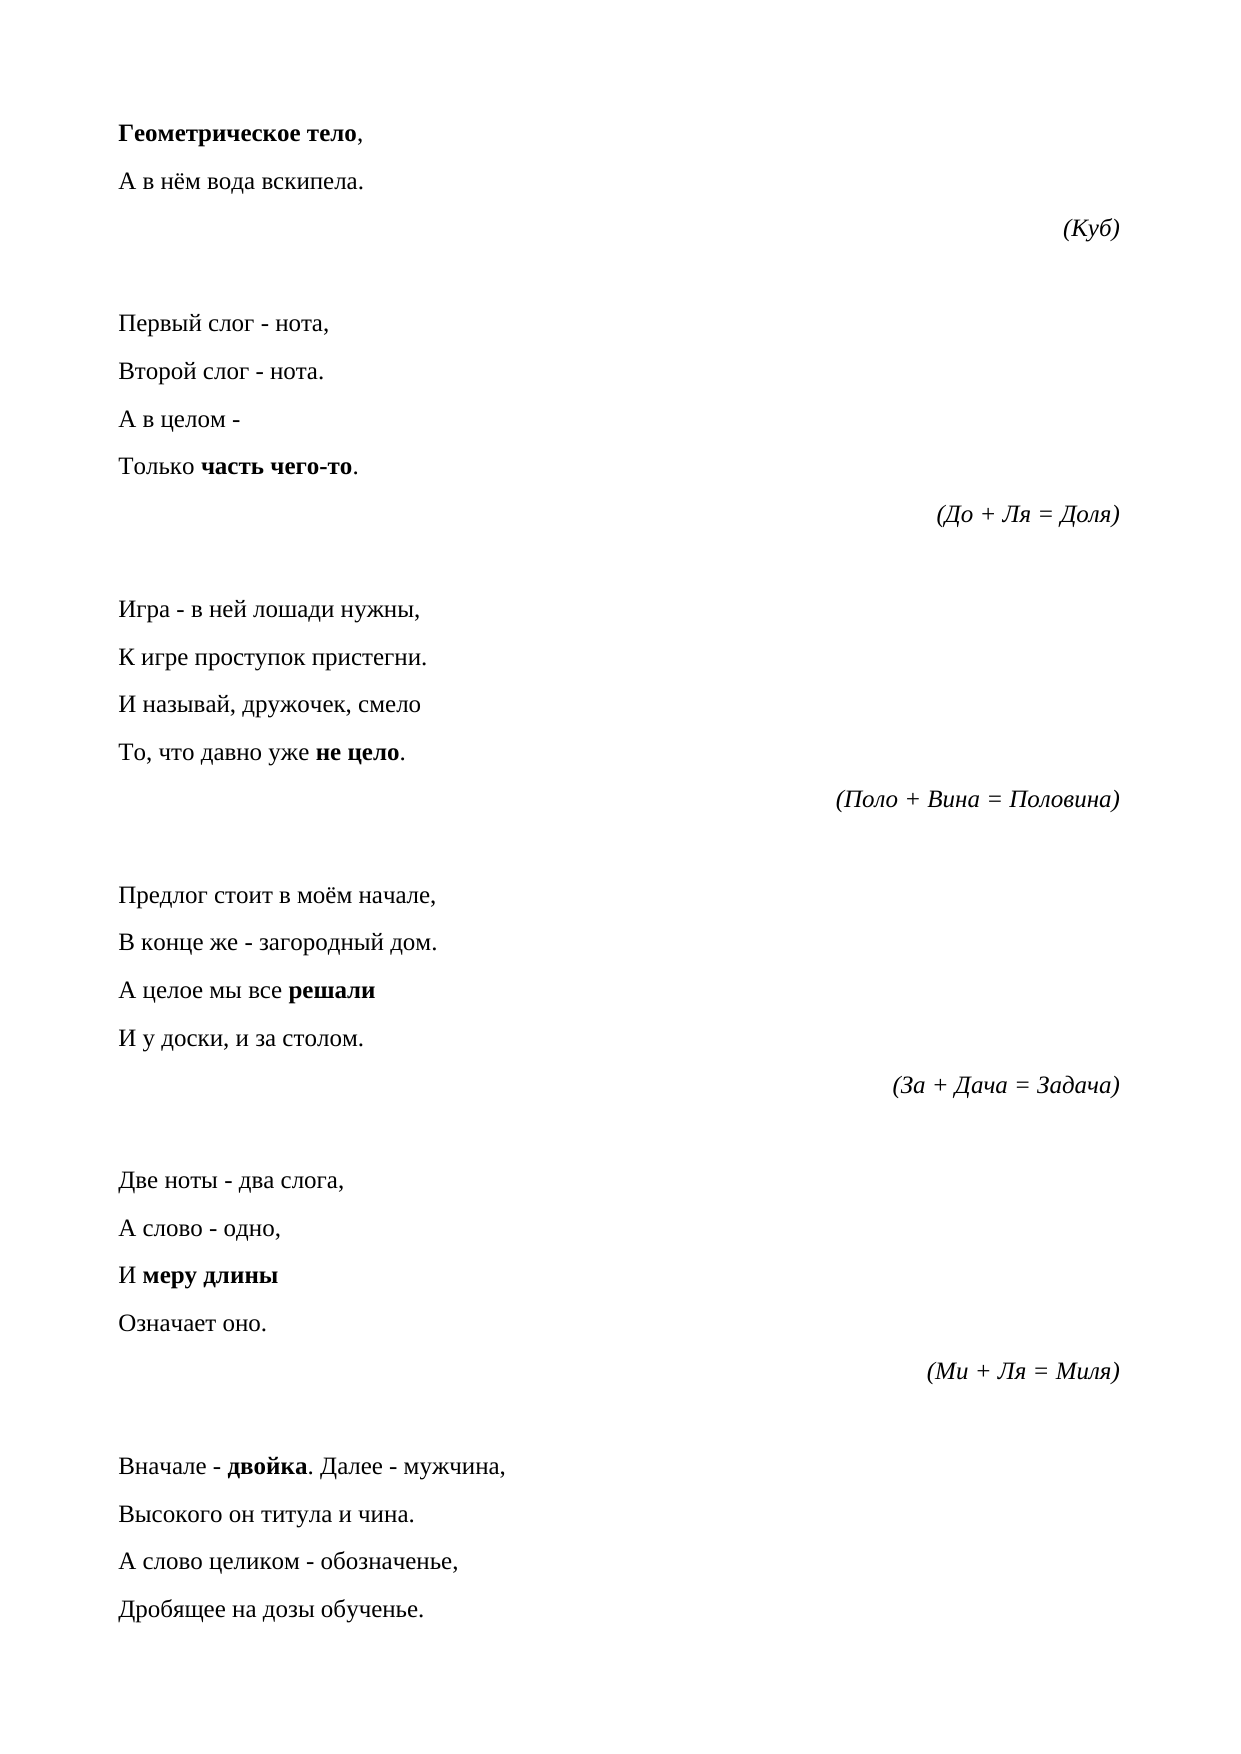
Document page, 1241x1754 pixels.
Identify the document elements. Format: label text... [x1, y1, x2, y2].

text Первый слог - нота, [118, 308, 1122, 337]
text Дробящее на дозы обученье. [118, 1594, 1122, 1623]
text Предлог стоит в моём начале, [118, 880, 1122, 908]
text А целое мы все решали [118, 975, 1122, 1004]
text А слово - одно, [118, 1213, 1122, 1242]
text Высокого он титула и чина. [118, 1499, 1122, 1527]
text (За + Дача = Задача) [118, 1070, 1122, 1099]
text К игре проступок пристегни. [118, 642, 1122, 671]
text (До + Ля = Доля) [118, 499, 1122, 528]
text Две ноты - два слога, [118, 1165, 1122, 1194]
text Геометрическое тело, [118, 118, 1122, 147]
text Игра - в ней лошади нужны, [118, 594, 1122, 623]
text (Поло + Вина = Половина) [118, 784, 1122, 813]
text То, что давно уже не цело. [118, 737, 1122, 766]
text Означает оно. [118, 1308, 1122, 1337]
text И называй, дружочек, смело [118, 689, 1122, 718]
text Второй слог - нота. [118, 356, 1122, 385]
text Вначале - двойка. Далее - мужчина, [118, 1451, 1122, 1480]
text (Ми + Ля = Миля) [118, 1356, 1122, 1384]
text А в целом - [118, 404, 1122, 432]
text И меру длины [118, 1261, 1122, 1289]
text В конце же - загородный дом. [118, 927, 1122, 956]
text И у доски, и за столом. [118, 1023, 1122, 1051]
text (Куб) [118, 213, 1122, 242]
text А слово целиком - обозначенье, [118, 1546, 1122, 1575]
text Только часть чего-то. [118, 451, 1122, 480]
text А в нём вода вскипела. [118, 166, 1122, 194]
